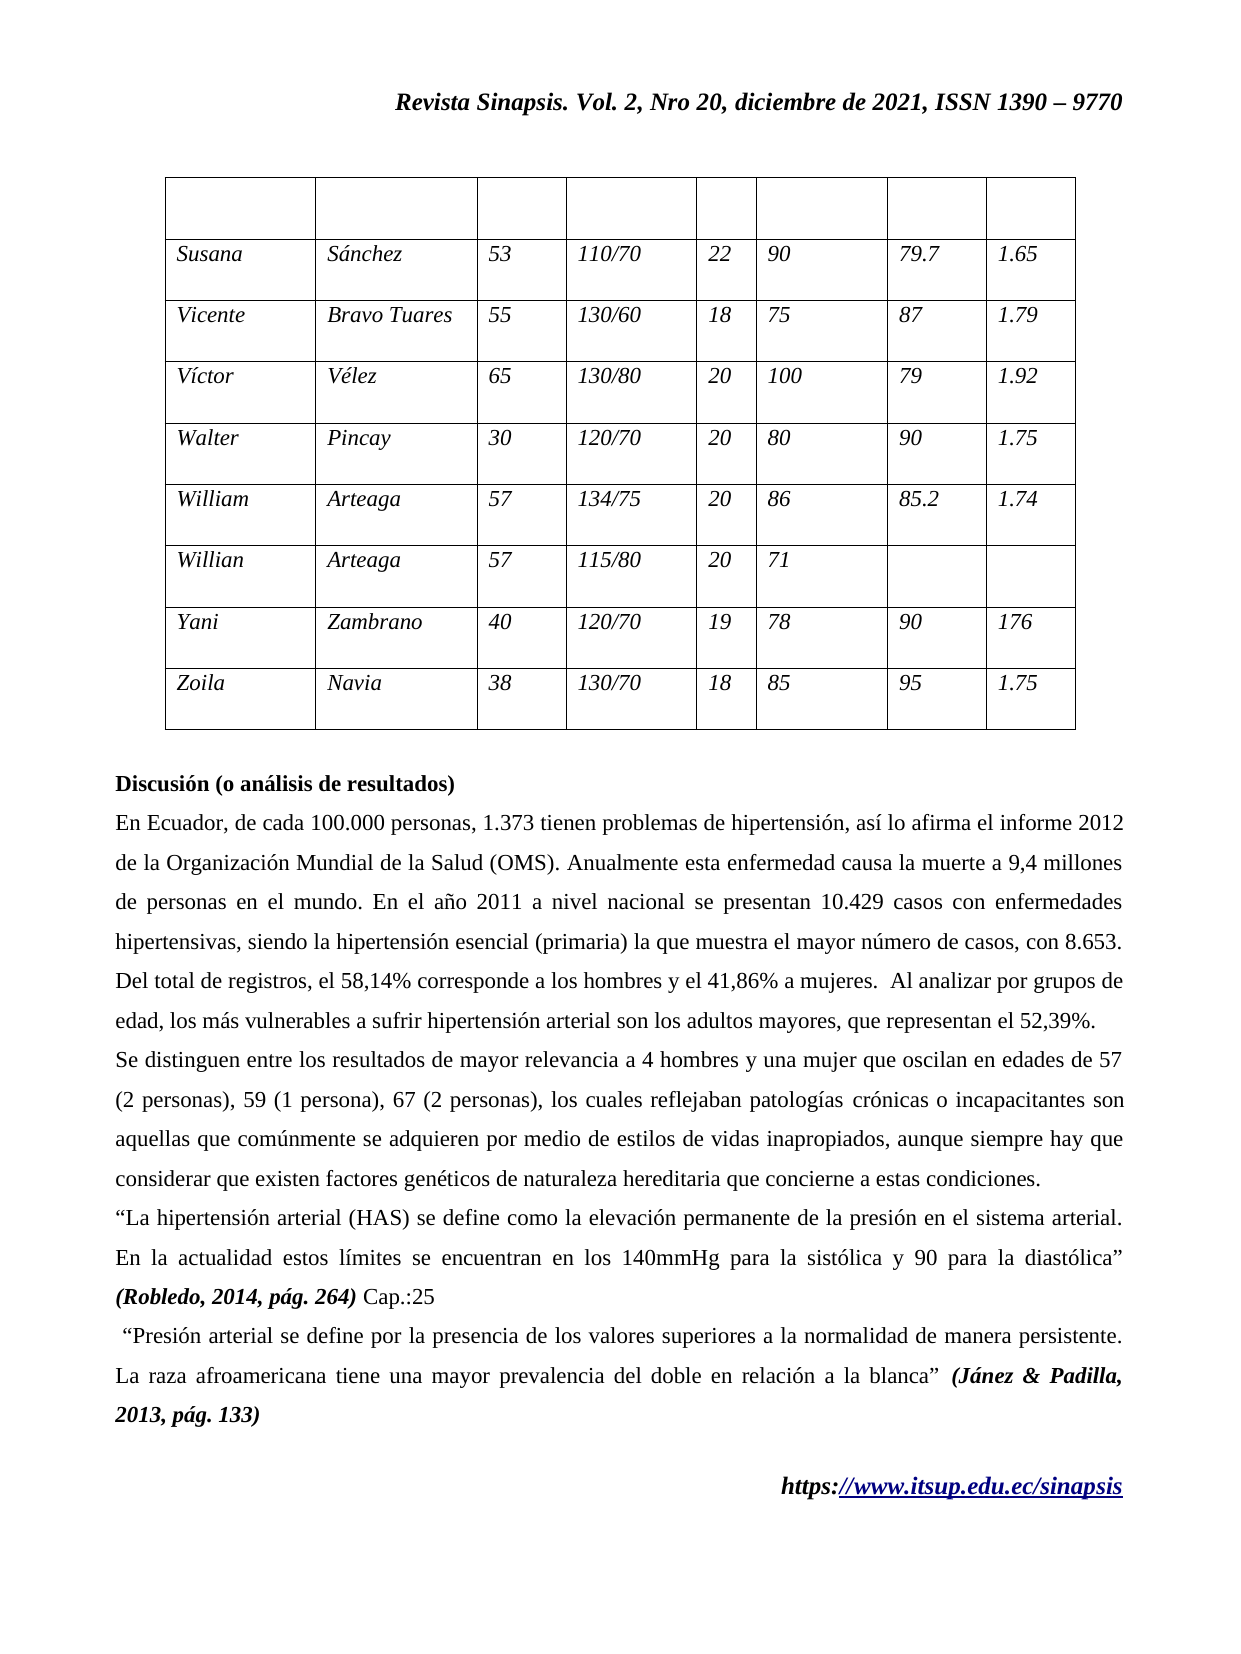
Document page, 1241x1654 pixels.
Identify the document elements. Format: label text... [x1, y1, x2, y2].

table_cell 20 [697, 485, 756, 545]
table_cell 1.79 [987, 301, 1075, 361]
table_cell Susana [166, 240, 315, 300]
table_cell [316, 178, 477, 238]
table_cell Zambrano [316, 608, 477, 668]
table_cell 80 [757, 424, 887, 484]
table_cell 90 [888, 608, 986, 668]
table_cell 22 [697, 240, 756, 300]
table_cell 71 [757, 546, 887, 607]
table_cell 1.92 [987, 362, 1075, 423]
table_cell Walter [166, 424, 315, 484]
table_cell 120/70 [567, 608, 696, 668]
table_cell 18 [697, 669, 756, 729]
table_cell 85 [757, 669, 887, 729]
table_cell Bravo Tuares [316, 301, 477, 361]
table_cell 1.75 [987, 424, 1075, 484]
table_cell 19 [697, 608, 756, 668]
table_cell Willian [166, 546, 315, 607]
table_cell [567, 178, 696, 238]
table_cell 110/70 [567, 240, 696, 300]
table_cell [888, 546, 986, 607]
table_cell Vicente [166, 301, 315, 361]
table_cell 90 [888, 424, 986, 484]
text Se distinguen entre los resultados de mayor relevancia a 4 hombres y una mujer que oscilan en edades de 57 (2 personas), 59 (1 persona), 67 (2 personas), los cuales reflejaban patologías crónicas o incapacitantes son aquellas que comúnmente se adquieren por medio de estilos de vidas inapropiados, aunque siempre hay que considerar que existen factores genéticos de naturaleza hereditaria que concierne a estas condiciones. [115, 1046, 1125, 1191]
table_cell 1.75 [987, 669, 1075, 729]
table_cell 100 [757, 362, 887, 423]
table_cell 78 [757, 608, 887, 668]
table_cell Víctor [166, 362, 315, 423]
table_cell Arteaga [316, 546, 477, 607]
table_cell 1.65 [987, 240, 1075, 300]
table_cell Navia [316, 669, 477, 729]
table_cell 55 [478, 301, 566, 361]
text “Presión arterial se define por la presencia de los valores superiores a la normalidad de manera persistente. La raza afroamericana tiene una mayor prevalencia del doble en relación a la blanca” (Jánez & Padilla, 2013, pág. 133) [115, 1323, 1125, 1428]
table_cell [757, 178, 887, 238]
table_cell [478, 178, 566, 238]
table_cell 30 [478, 424, 566, 484]
table_cell Vélez [316, 362, 477, 423]
table_cell 40 [478, 608, 566, 668]
table_cell 87 [888, 301, 986, 361]
table_cell 130/80 [567, 362, 696, 423]
table_cell 20 [697, 546, 756, 607]
table_cell [987, 546, 1075, 607]
table_cell Pincay [316, 424, 477, 484]
table_cell 75 [757, 301, 887, 361]
text Discusión (o análisis de resultados) [115, 770, 1125, 796]
table_cell 79 [888, 362, 986, 423]
table_cell 65 [478, 362, 566, 423]
table_cell [888, 178, 986, 238]
table_cell [987, 178, 1075, 238]
table_cell Zoila [166, 669, 315, 729]
table_cell 90 [757, 240, 887, 300]
table_cell 57 [478, 485, 566, 545]
table_cell 176 [987, 608, 1075, 668]
table_cell 38 [478, 669, 566, 729]
text “La hipertensión arterial (HAS) se define como la elevación permanente de la presión en el sistema arterial. En la actualidad estos límites se encuentran en los 140mmHg para la sistólica y 90 para la diastólica” (Robledo, 2014, pág. 264) Cap.:25 [115, 1204, 1125, 1309]
text En Ecuador, de cada 100.000 personas, 1.373 tienen problemas de hipertensión, así lo afirma el informe 2012 de la Organización Mundial de la Salud (OMS). Anualmente esta enfermedad causa la muerte a 9,4 millones de personas en el mundo. En el año 2011 a nivel nacional se presentan 10.429 casos con enfermedades hipertensivas, siendo la hipertensión esencial (primaria) la que muestra el mayor número de casos, con 8.653. Del total de registros, el 58,14% corresponde a los hombres y el 41,86% a mujeres. Al analizar por grupos de edad, los más vulnerables a sufrir hipertensión arterial son los adultos mayores, que representan el 52,39%. [115, 809, 1125, 1033]
table_cell 53 [478, 240, 566, 300]
table_cell 20 [697, 362, 756, 423]
table_cell 86 [757, 485, 887, 545]
table_cell 85.2 [888, 485, 986, 545]
table_cell [166, 178, 315, 238]
table_cell 79.7 [888, 240, 986, 300]
table_cell 130/70 [567, 669, 696, 729]
table_cell William [166, 485, 315, 545]
table_cell Arteaga [316, 485, 477, 545]
table_cell 95 [888, 669, 986, 729]
table_cell 57 [478, 546, 566, 607]
table_cell 134/75 [567, 485, 696, 545]
table_cell 20 [697, 424, 756, 484]
table_cell Sánchez [316, 240, 477, 300]
table_cell 18 [697, 301, 756, 361]
table_cell [697, 178, 756, 238]
table_cell 115/80 [567, 546, 696, 607]
table_cell 1.74 [987, 485, 1075, 545]
table_cell Yani [166, 608, 315, 668]
table_cell 120/70 [567, 424, 696, 484]
table_cell 130­­­­­/60 [567, 301, 696, 361]
